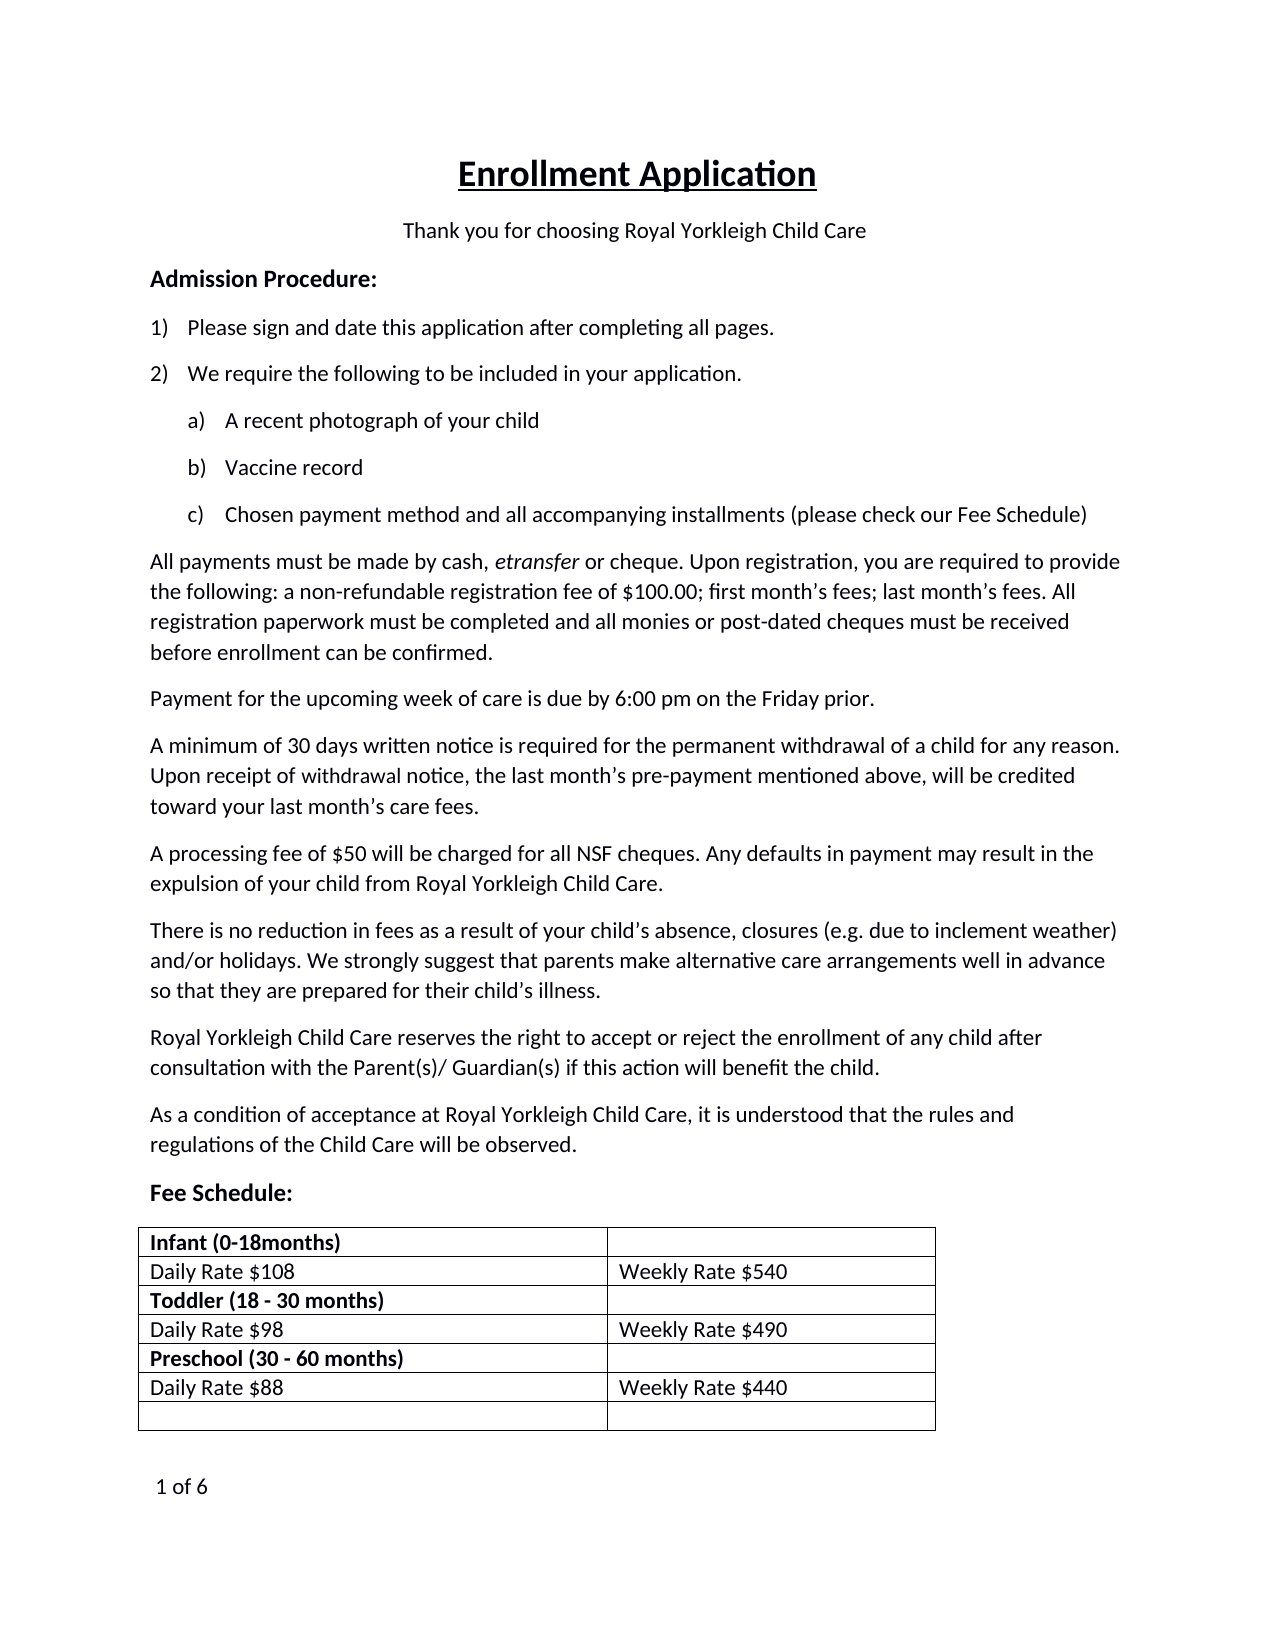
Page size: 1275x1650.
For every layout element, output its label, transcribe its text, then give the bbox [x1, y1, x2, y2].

table_cell Weekly Rate $440 [608, 1373, 935, 1401]
text Fee Schedule: [150, 1177, 1125, 1208]
table_cell Weekly Rate $540 [608, 1257, 935, 1285]
table_cell Daily Rate $88 [139, 1373, 607, 1401]
text A minimum of 30 days written notice is required for the permanent withdrawal of a child for any reason. Upon receipt of withdrawal notice, the last month’s pre-payment mentioned above, will be credited toward your last month’s care fees. [150, 731, 1125, 820]
text All payments must be made by cash, etransfer or cheque. Upon registration, you are required to provide the following: a non-refundable registration fee of $100.00; first month’s fees; last month’s fees. All registration paperwork must be completed and all monies or post-dated cheques must be received before enrollment can be confirmed. [150, 547, 1125, 666]
table_cell Daily Rate $98 [139, 1315, 607, 1343]
list Chosen payment method and all accompanying installments (please check our Fee Schedule) [187, 500, 1125, 528]
text Royal Yorkleigh Child Care reserves the right to accept or reject the enrollment of any child after consultation with the Parent(s)/ Guardian(s) if this action will benefit the child. [150, 1023, 1125, 1081]
text As a condition of acceptance at Royal Yorkleigh Child Care, it is understood that the rules and regulations of the Child Care will be observed. [150, 1100, 1125, 1158]
list Vaccine record [187, 453, 1125, 481]
text A processing fee of $50 will be charged for all NSF cheques. Any defaults in payment may result in the expulsion of your child from Royal Yorkleigh Child Care. [150, 839, 1125, 897]
table_cell Weekly Rate $490 [608, 1315, 935, 1343]
text Admission Procedure: [150, 263, 1125, 293]
table_header [608, 1228, 935, 1256]
table_cell Toddler (18 - 30 months) [139, 1286, 607, 1314]
list A recent photograph of your child [187, 406, 1125, 434]
table_cell Preschool (30 - 60 months) [139, 1344, 607, 1372]
text There is no reduction in fees as a result of your child’s absence, closures (e.g. due to inclement weather) and/or holidays. We strongly suggest that parents make alternative care arrangements well in advance so that they are prepared for their child’s illness. [150, 916, 1125, 1004]
text Enrollment Application [150, 150, 1125, 196]
list We require the following to be included in your application. [150, 359, 1125, 387]
text Payment for the upcoming week of care is due by 6:00 pm on the Friday prior. [150, 684, 1125, 712]
list Please sign and date this application after completing all pages. [150, 313, 1125, 341]
table_cell Daily Rate $108 [139, 1257, 607, 1285]
table_cell [608, 1344, 935, 1372]
table_cell [608, 1402, 935, 1430]
table_cell [139, 1402, 607, 1430]
text Thank you for choosing Royal Yorkleigh Child Care [150, 216, 1125, 244]
table_cell [608, 1286, 935, 1314]
table_header Infant (0-18months) [139, 1228, 607, 1256]
